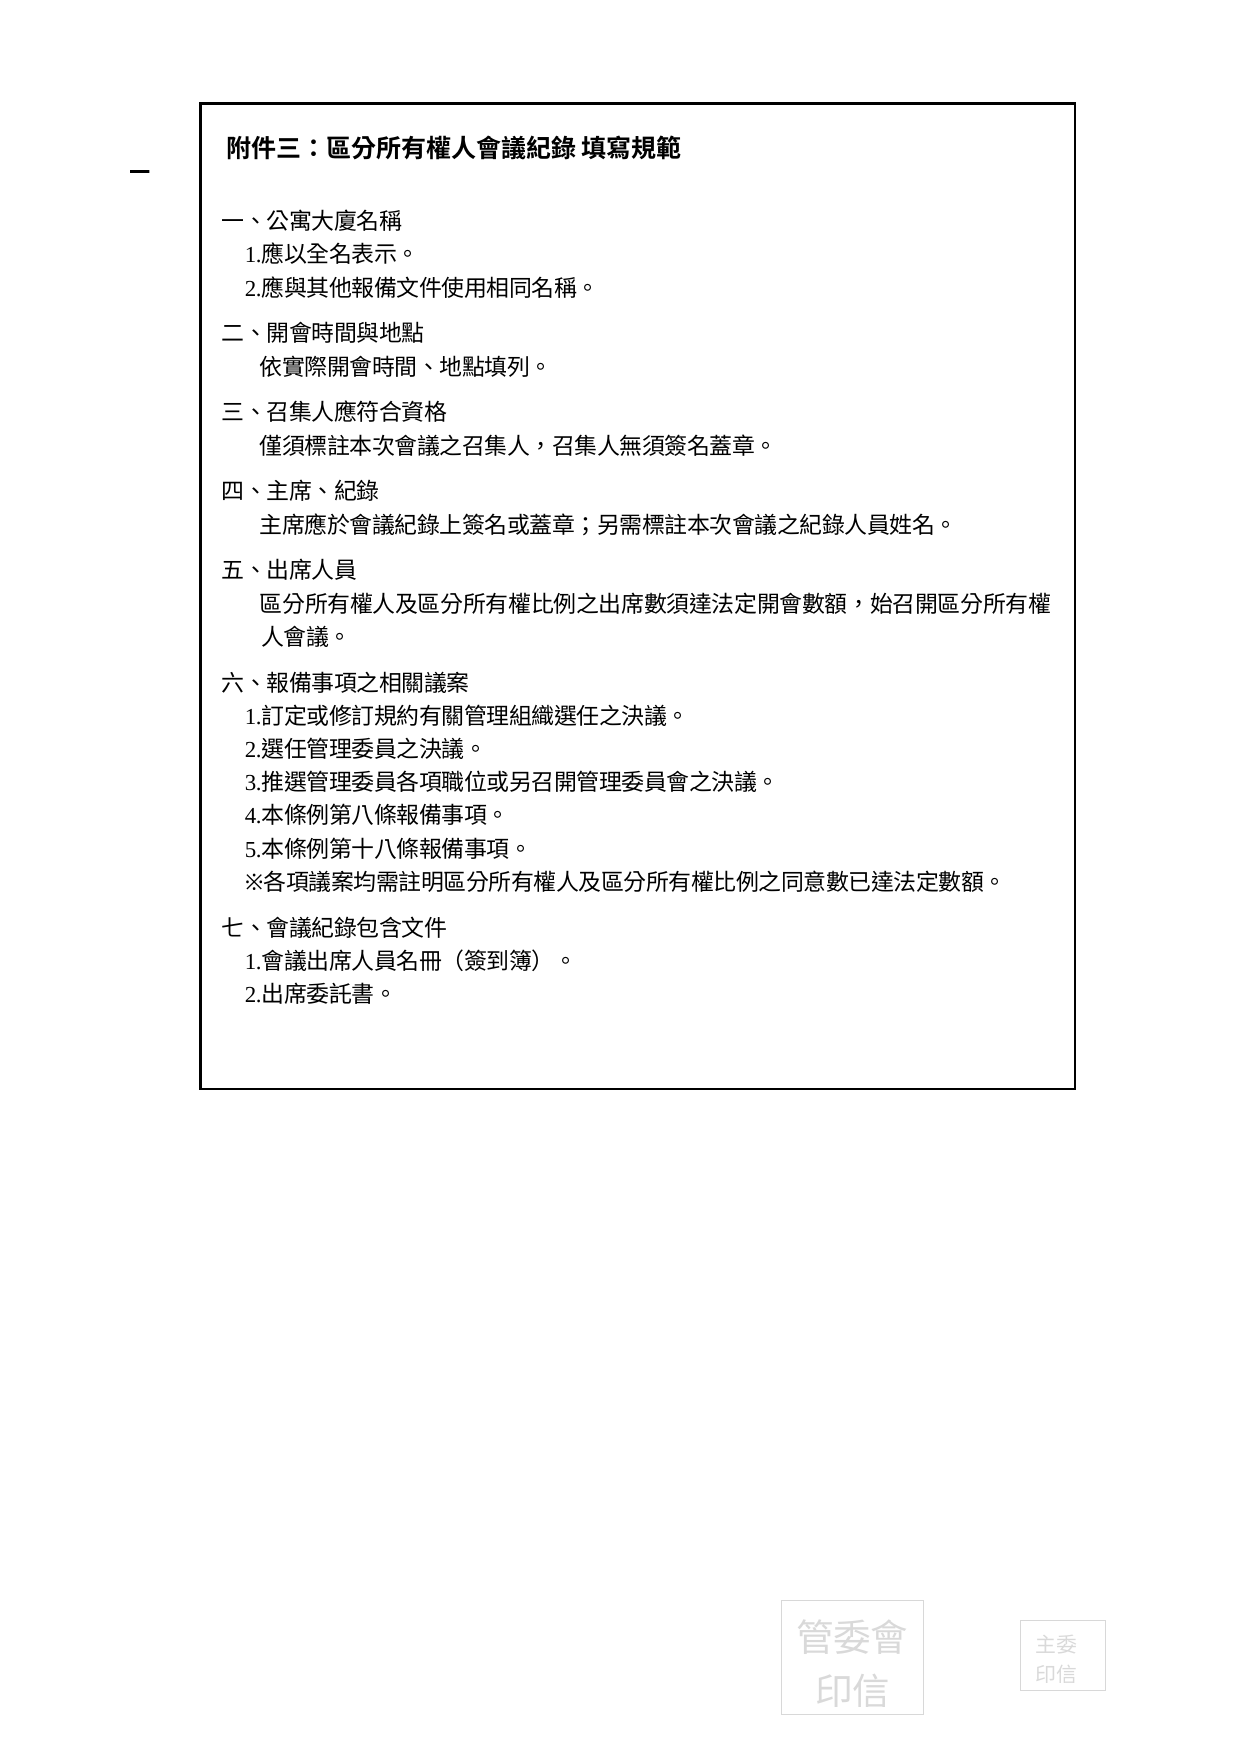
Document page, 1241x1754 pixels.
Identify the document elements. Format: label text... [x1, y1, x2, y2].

table_header 附件三：區分所有權人會議紀錄 填寫規範 一、公寓大廈名稱 1.應以全名表示。 2.應與其他報備文件使用相同名稱。 二、開會時間與地點 依實際開會時間、地點填列。 三、召集人應符合資格 僅須標註本次會議之召集人，召集人無須簽名蓋章。 四、主席、紀錄 主席應於會議紀錄上簽名或蓋章；另需標註本次會議之紀錄人員姓名。 五、出席人員 區分所有權人及區分所有權比例之出席數須達法定開會數額，始召開區分所有權人會議。 六、報備事項之相關議案 1.訂定或修訂規約有關管理組織選任之決議。 2.選任管理委員之決議。 3.推選管理委員各項職位或另召開管理委員會之決議。 4.本條例第八條報備事項。 5.本條例第十八條報備事項。 ※各項議案均需註明區分所有權人及區分所有權比例之同意數已達法定數額。 七、會議紀錄包含文件 1.會議出席人員名冊（簽到簿）。 2.出席委託書。 [202, 105, 1074, 1088]
